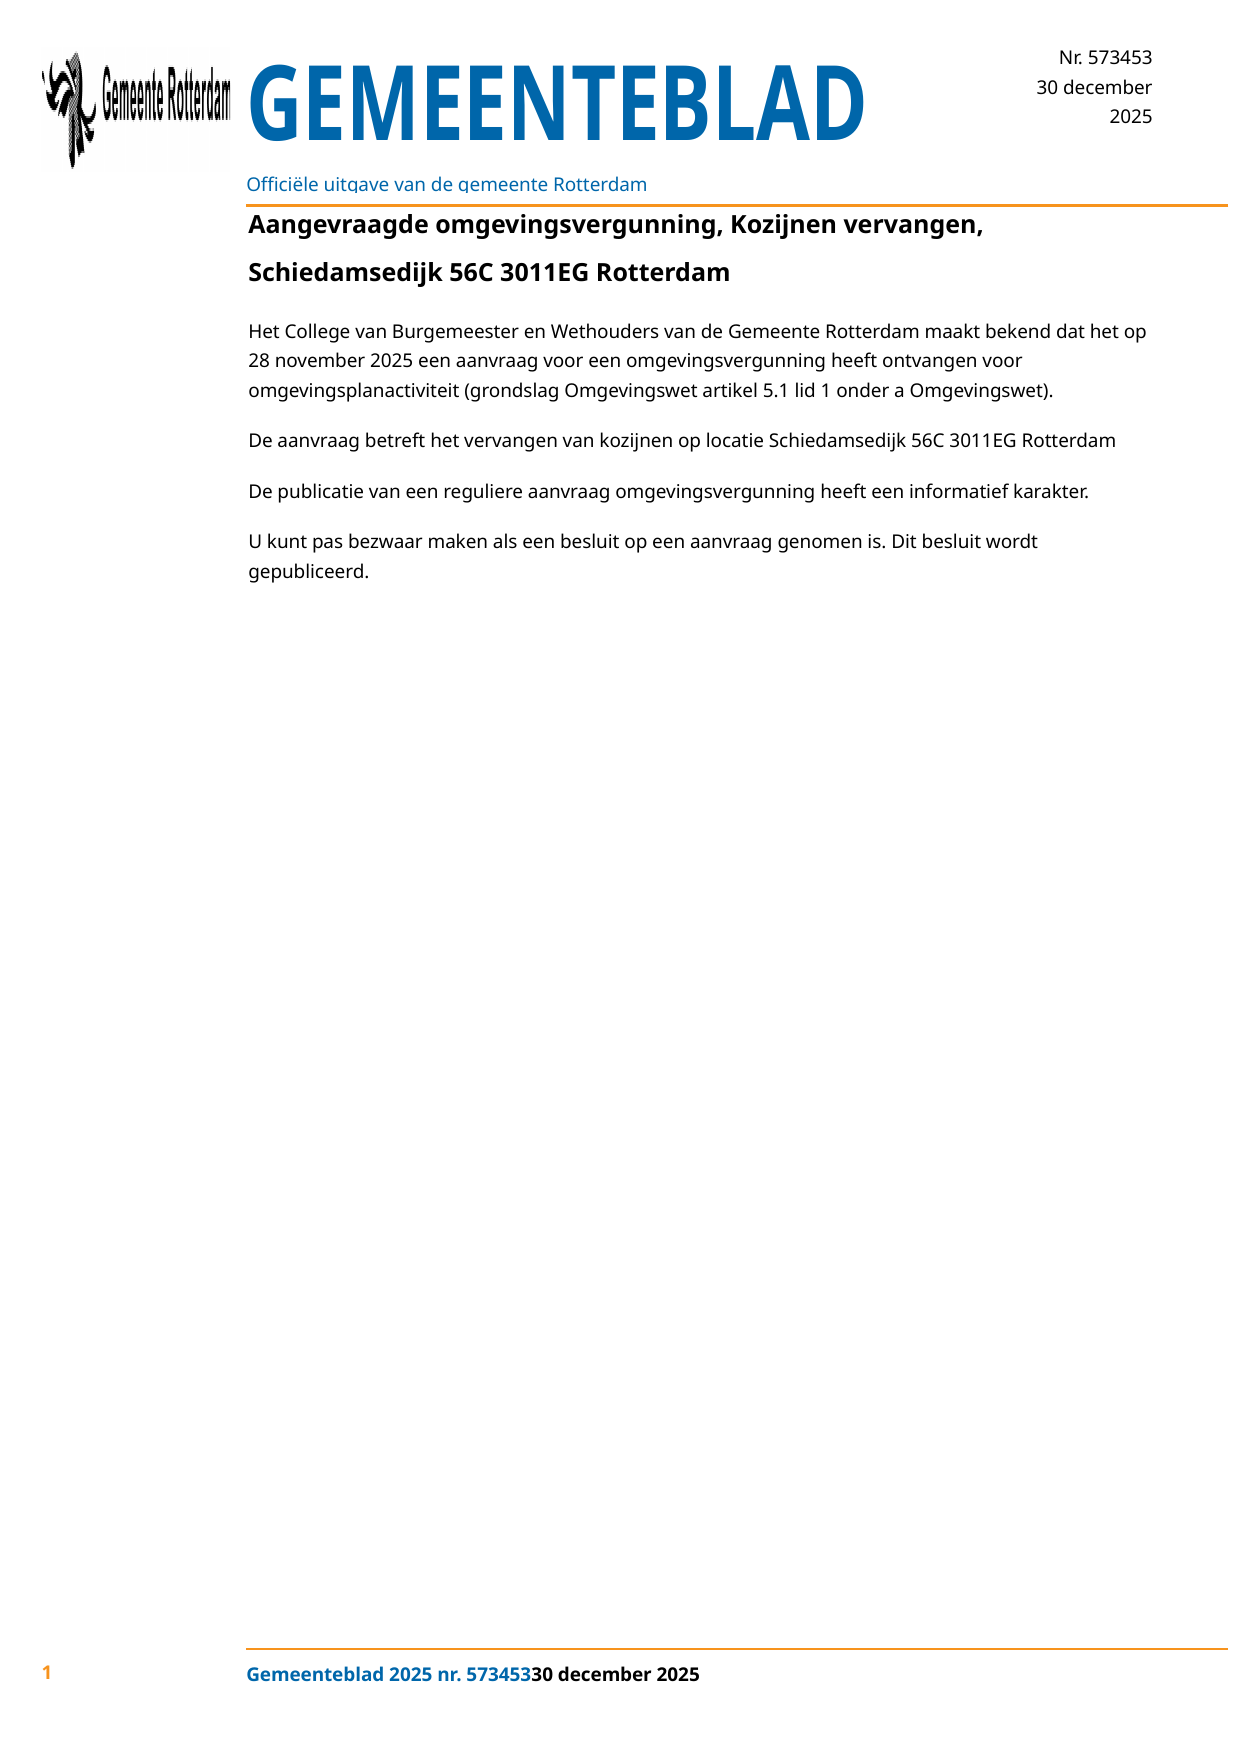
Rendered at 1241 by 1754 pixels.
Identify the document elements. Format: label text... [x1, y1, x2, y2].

text Aangevraagde omgevingsvergunning, Kozijnen vervangen, Schiedamsedijk 56C 3011EG Rotterdam [248, 207, 1152, 288]
text U kunt pas bezwaar maken als een besluit op een aanvraag genomen is. Dit besluit wordt gepubliceerd. [248, 528, 1152, 584]
text De aanvraag betreft het vervangen van kozijnen op locatie Schiedamsedijk 56C 3011EG Rotterdam [248, 427, 1152, 453]
text Het College van Burgemeester en Wethouders van de Gemeente Rotterdam maakt bekend dat het op 28 november 2025 een aanvraag voor een omgevingsvergunning heeft ontvangen voor omgevingsplanactiviteit (grondslag Omgevingswet artikel 5.1 lid 1 onder a Omgevingswet). [248, 318, 1152, 403]
picture [41, 47, 231, 172]
text De publicatie van een reguliere aanvraag omgevingsvergunning heeft een informatief karakter. [248, 478, 1152, 504]
